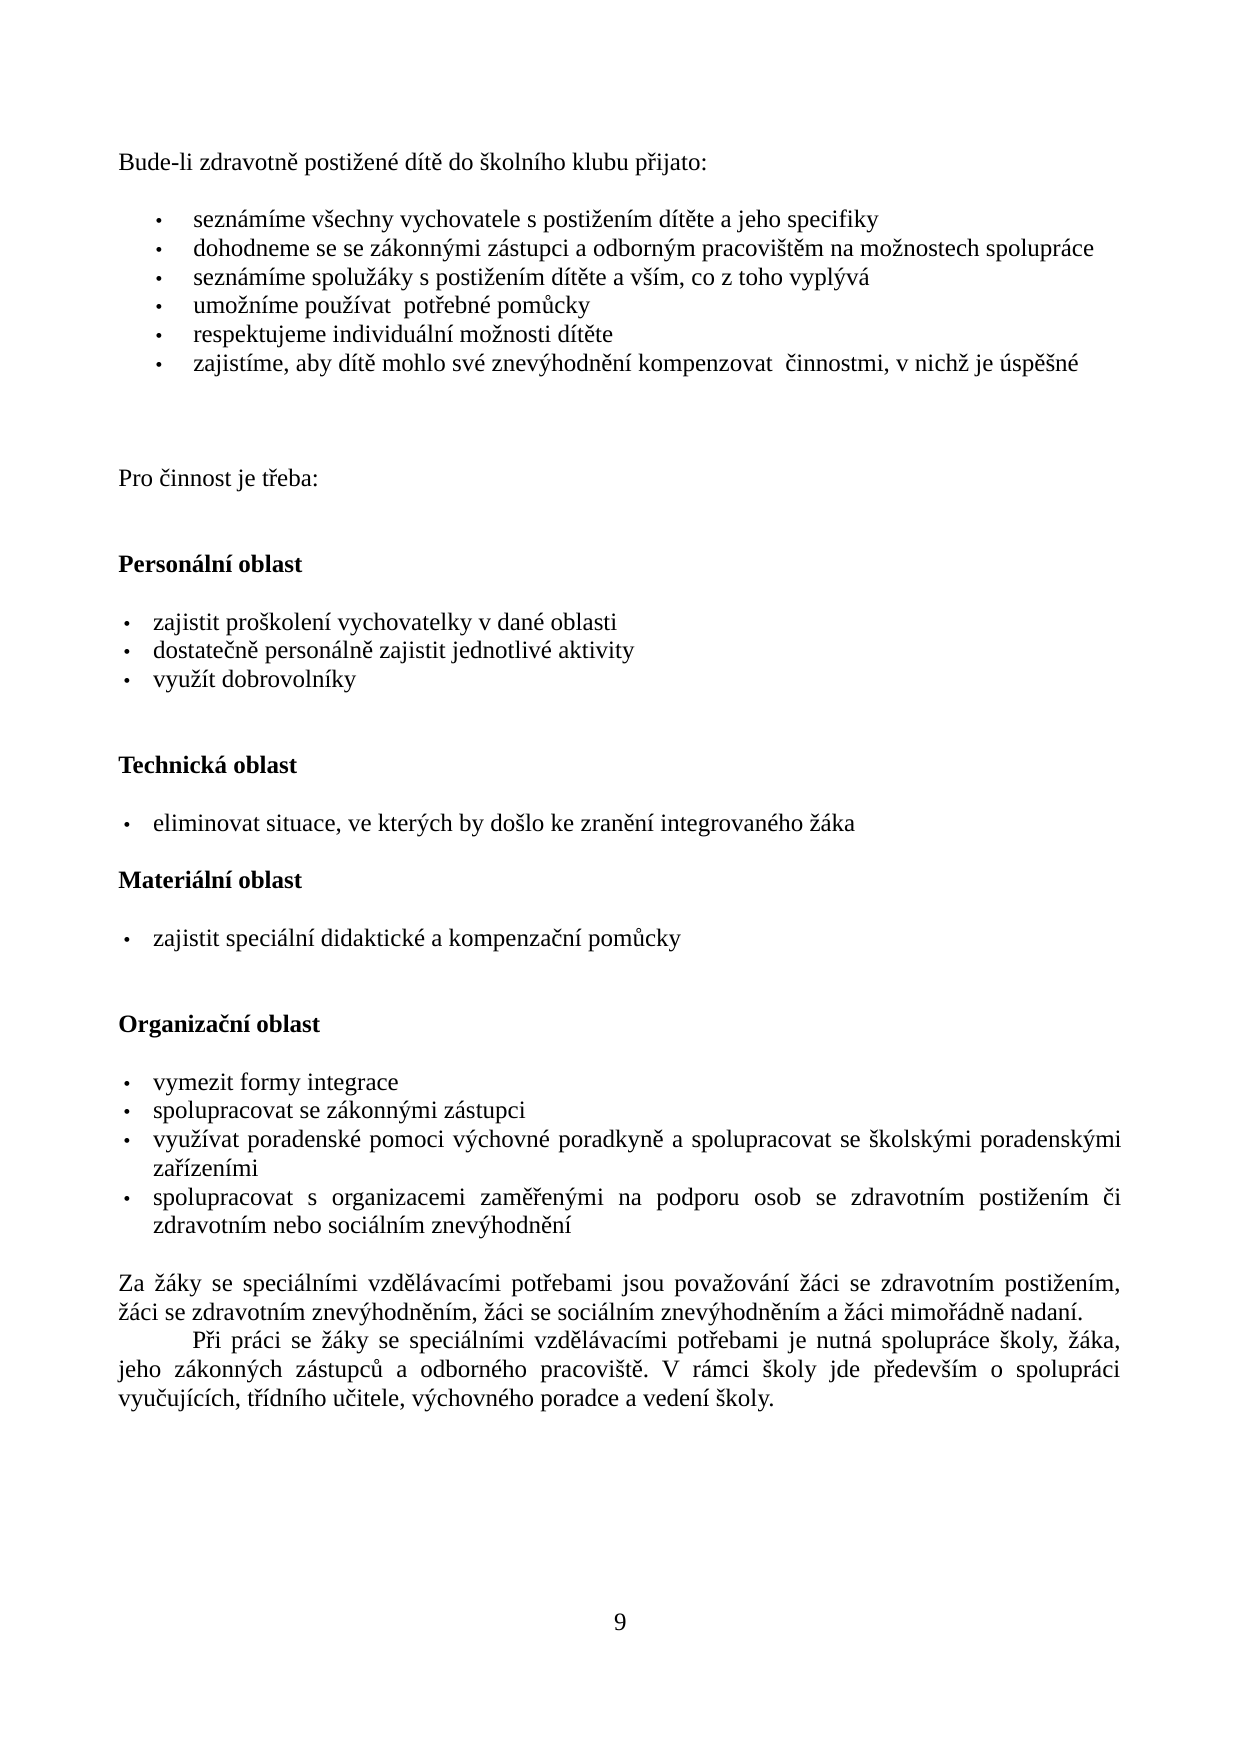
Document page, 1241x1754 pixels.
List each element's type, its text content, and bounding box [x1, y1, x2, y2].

text Personální oblast [118, 549, 1122, 578]
text Pro činnost je třeba: [118, 463, 1122, 492]
text Za žáky se speciálními vzdělávacími potřebami jsou považování žáci se zdravotním postižením, žáci se zdravotním znevýhodněním, žáci se sociálním znevýhodněním a žáci mimořádně nadaní. [118, 1268, 1122, 1326]
list zajistíme, aby dítě mohlo své znevýhodnění kompenzovat činnostmi, v nichž je úspěšné [156, 348, 1122, 377]
list respektujeme individuální možnosti dítěte [156, 319, 1122, 348]
list využívat poradenské pomoci výchovné poradkyně a spolupracovat se školskými poradenskými zařízeními [123, 1124, 1122, 1182]
list seznámíme všechny vychovatele s postižením dítěte a jeho specifiky [156, 204, 1122, 233]
list Organizační oblast [118, 1009, 1122, 1038]
list spolupracovat s organizacemi zaměřenými na podporu osob se zdravotním postižením či zdravotním nebo sociálním znevýhodnění [123, 1182, 1122, 1239]
text Při práci se žáky se speciálními vzdělávacími potřebami je nutná spolupráce školy, žáka, jeho zákonných zástupců a odborného pracoviště. V rámci školy jde především o spolupráci vyučujících, třídního učitele, výchovného poradce a vedení školy. [118, 1326, 1122, 1412]
list dostatečně personálně zajistit jednotlivé aktivity [123, 636, 1122, 664]
list Technická oblast [118, 751, 1122, 779]
list zajistit proškolení vychovatelky v dané oblasti [123, 607, 1122, 636]
list Materiální oblast [118, 866, 1122, 894]
list vymezit formy integrace [123, 1067, 1122, 1096]
text Bude-li zdravotně postižené dítě do školního klubu přijato: [118, 147, 1122, 176]
list zajistit speciální didaktické a kompenzační pomůcky [123, 923, 1122, 952]
list seznámíme spolužáky s postižením dítěte a vším, co z toho vyplývá [156, 262, 1122, 291]
list spolupracovat se zákonnými zástupci [123, 1096, 1122, 1124]
list umožníme používat potřebné pomůcky [156, 291, 1122, 319]
list eliminovat situace, ve kterých by došlo ke zranění integrovaného žáka [123, 808, 1122, 837]
list využít dobrovolníky [123, 664, 1122, 693]
list dohodneme se se zákonnými zástupci a odborným pracovištěm na možnostech spolupráce [156, 233, 1122, 262]
